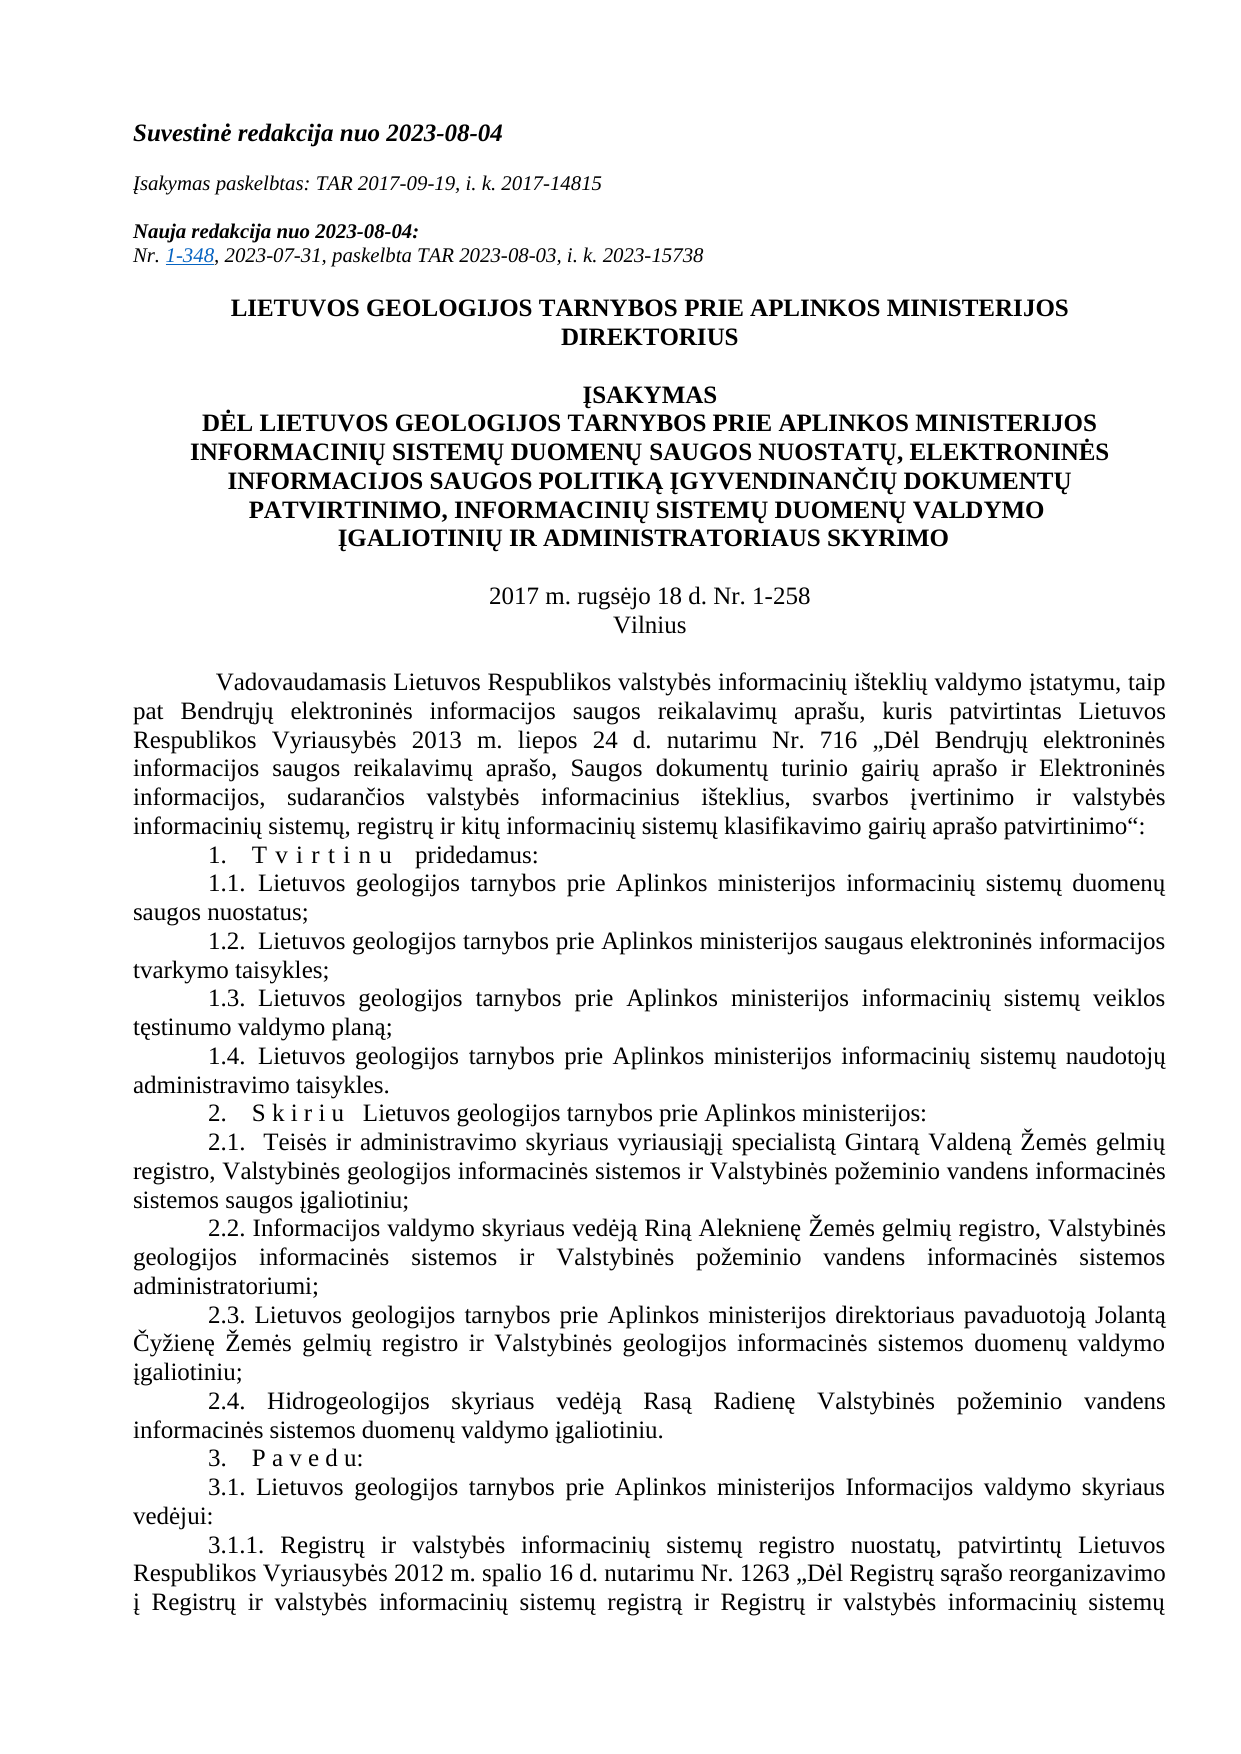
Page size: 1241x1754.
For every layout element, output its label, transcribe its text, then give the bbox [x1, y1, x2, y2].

text 3.1. Lietuvos geologijos tarnybos prie Aplinkos ministerijos Informacijos valdymo skyriaus vedėjui: [133, 1472, 1167, 1530]
text 2.3. Lietuvos geologijos tarnybos prie Aplinkos ministerijos direktoriaus pavaduotoją Jolantą Čyžienę Žemės gelmių registro ir Valstybinės geologijos informacinės sistemos duomenų valdymo įgaliotiniu; [133, 1300, 1167, 1386]
text 3. P a v e d u: [133, 1443, 1167, 1472]
text 2017 m. rugsėjo 18 d. Nr. 1-258 [133, 581, 1167, 610]
text 1.4. Lietuvos geologijos tarnybos prie Aplinkos ministerijos informacinių sistemų naudotojų administravimo taisykles. [133, 1041, 1167, 1098]
text 1.3. Lietuvos geologijos tarnybos prie Aplinkos ministerijos informacinių sistemų veiklos tęstinumo valdymo planą; [133, 983, 1167, 1041]
text 2.1. Teisės ir administravimo skyriaus vyriausiąjį specialistą Gintarą Valdeną Žemės gelmių registro, Valstybinės geologijos informacinės sistemos ir Valstybinės požeminio vandens informacinės sistemos saugos įgaliotiniu; [133, 1127, 1167, 1213]
text Vadovaudamasis Lietuvos Respublikos valstybės informacinių išteklių valdymo įstatymu, taip pat Bendrųjų elektroninės informacijos saugos reikalavimų aprašu, kuris patvirtintas Lietuvos Respublikos Vyriausybės 2013 m. liepos 24 d. nutarimu Nr. 716 „Dėl Bendrųjų elektroninės informacijos saugos reikalavimų aprašo, Saugos dokumentų turinio gairių aprašo ir Elektroninės informacijos, sudarančios valstybės informacinius išteklius, svarbos įvertinimo ir valstybės informacinių sistemų, registrų ir kitų informacinių sistemų klasifikavimo gairių aprašo patvirtinimo“: [133, 667, 1167, 840]
text Suvestinė redakcija nuo 2023-08-04 [133, 118, 1167, 147]
text 2. S k i r i u Lietuvos geologijos tarnybos prie Aplinkos ministerijos: [133, 1098, 1167, 1127]
text DĖL LIETUVOS GEOLOGIJOS TARNYBOS PRIE APLINKOS MINISTERIJOS INFORMACINIŲ SISTEMŲ DUOMENŲ SAUGOS NUOSTATŲ, ELEKTRONINĖS INFORMACIJOS SAUGOS POLITIKĄ ĮGYVENDINANČIŲ DOKUMENTŲ PATVIRTINIMO, INFORMACINIŲ SISTEMŲ DUOMENŲ VALDYMO [133, 408, 1167, 523]
text 1. Tvirtinu pridedamus: [133, 840, 1167, 868]
text 1.2. Lietuvos geologijos tarnybos prie Aplinkos ministerijos saugaus elektroninės informacijos tvarkymo taisykles; [133, 926, 1167, 983]
text ĮSAKYMAS [133, 380, 1167, 408]
text DIREKTORIUS [133, 322, 1167, 351]
text 2.2. Informacijos valdymo skyriaus vedėją Riną Aleknienę Žemės gelmių registro, Valstybinės geologijos informacinės sistemos ir Valstybinės požeminio vandens informacinės sistemos administratoriumi; [133, 1213, 1167, 1300]
text Nr. 1-348, 2023-07-31, paskelbta TAR 2023-08-03, i. k. 2023-15738 [133, 243, 1167, 267]
text 2.4. Hidrogeologijos skyriaus vedėją Rasą Radienę Valstybinės požeminio vandens informacinės sistemos duomenų valdymo įgaliotiniu. [133, 1386, 1167, 1443]
text Vilnius [133, 610, 1167, 638]
text Nauja redakcija nuo 2023-08-04: [133, 219, 1167, 243]
text ĮGALIOTINIŲ IR ADMINISTRATORIAUS SKYRIMO [133, 523, 1167, 552]
text Įsakymas paskelbtas: TAR 2017-09-19, i. k. 2017-14815 [133, 171, 1167, 195]
text 1.1. Lietuvos geologijos tarnybos prie Aplinkos ministerijos informacinių sistemų duomenų saugos nuostatus; [133, 868, 1167, 926]
text 3.1.1. Registrų ir valstybės informacinių sistemų registro nuostatų, patvirtintų Lietuvos Respublikos Vyriausybės 2012 m. spalio 16 d. nutarimu Nr. 1263 „Dėl Registrų sąrašo reorganizavimo į Registrų ir valstybės informacinių sistemų registrą ir Registrų ir valstybės informacinių sistemų [133, 1530, 1167, 1616]
text LIETUVOS GEOLOGIJOS TARNYBOS PRIE APLINKOS MINISTERIJOS [133, 293, 1167, 322]
